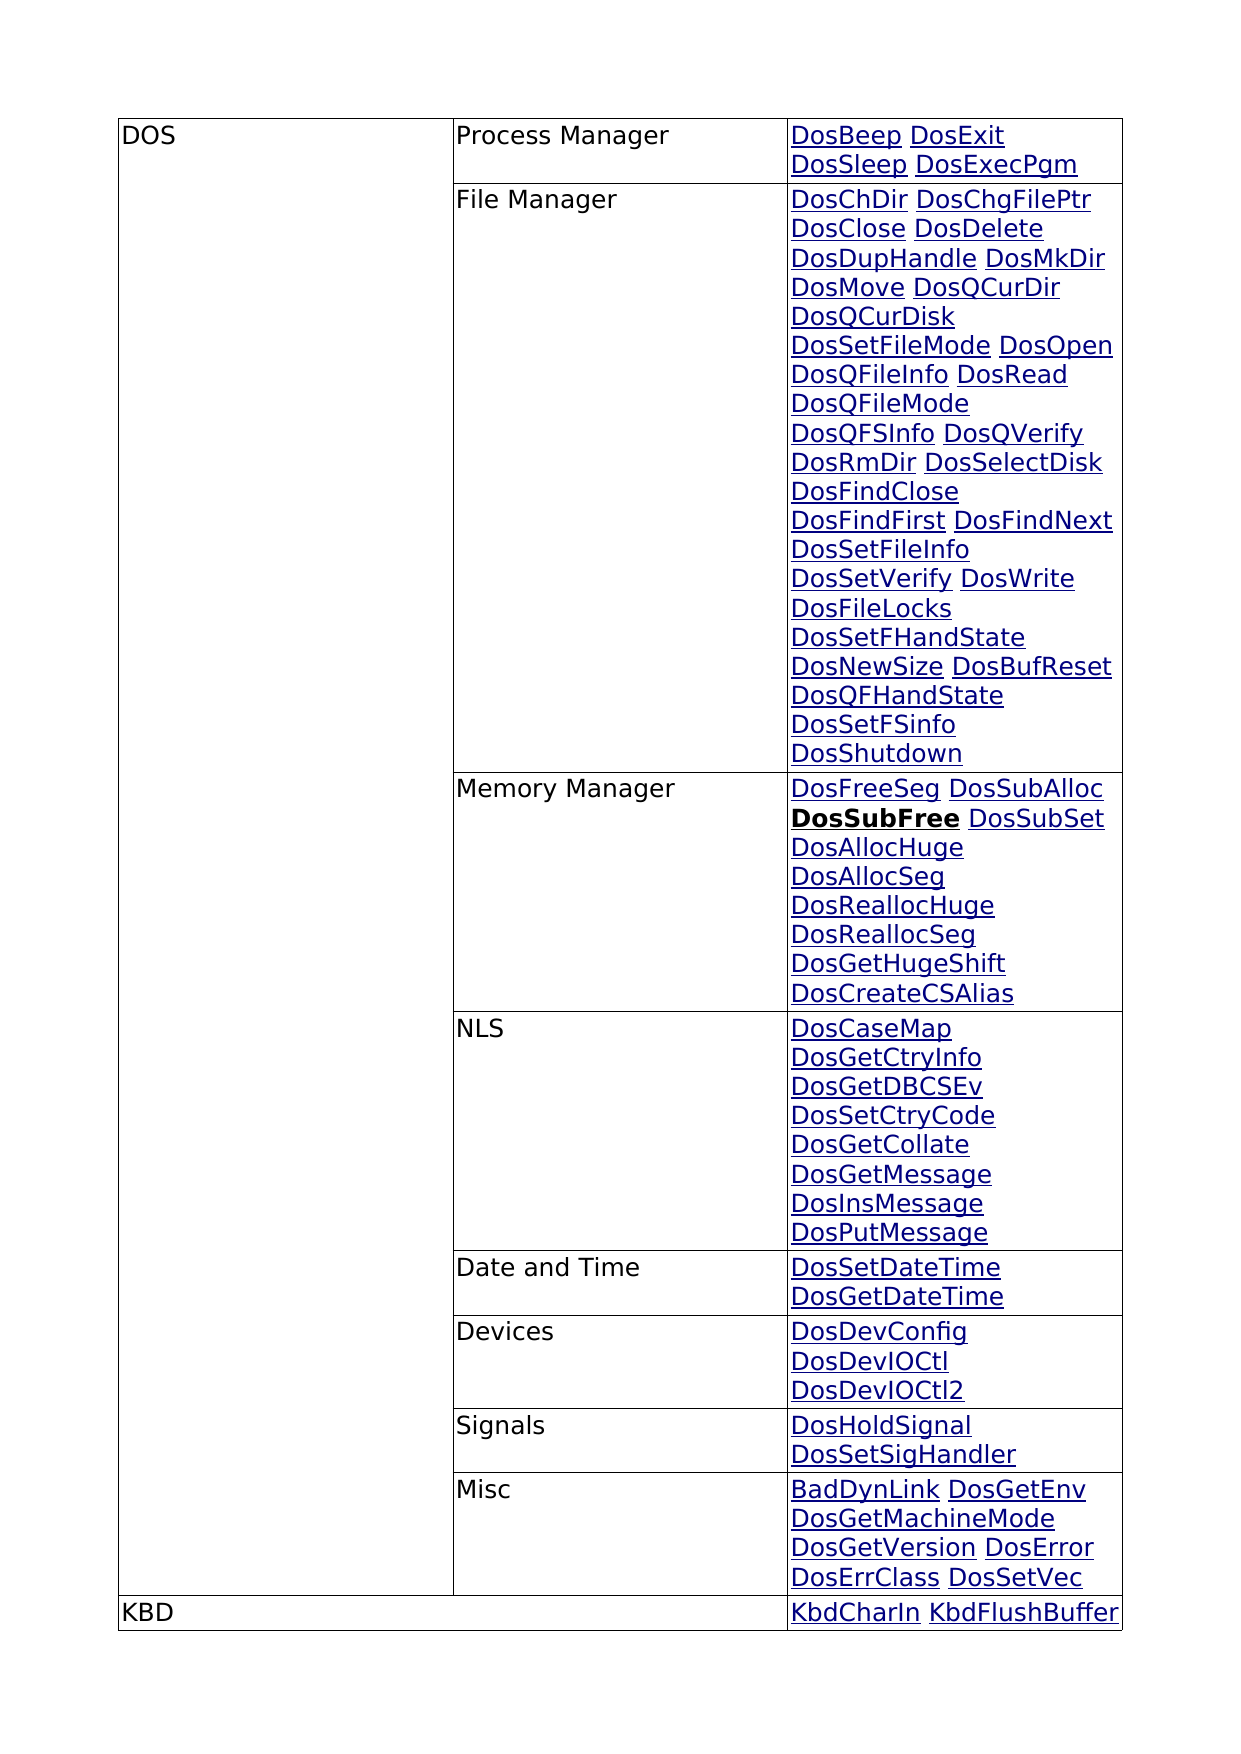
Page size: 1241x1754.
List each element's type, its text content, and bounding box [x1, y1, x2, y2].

table_cell NLS [454, 1012, 787, 1250]
table_cell DOS [119, 119, 453, 1595]
table_cell Devices [454, 1316, 787, 1408]
table_cell BadDynLink DosGetEnv DosGetMachineMode DosGetVersion DosError DosErrClass DosSetVec [788, 1473, 1122, 1595]
table_cell Process Manager [454, 119, 787, 182]
table_cell DosFreeSeg DosSubAlloc DosSubFree DosSubSet DosAllocHuge DosAllocSeg DosReallocHuge DosReallocSeg DosGetHugeShift DosCreateCSAlias [788, 773, 1122, 1011]
table_cell DosBeep DosExit DosSleep DosExecPgm [788, 119, 1122, 182]
table_cell DosHoldSignal DosSetSigHandler [788, 1409, 1122, 1472]
table_cell KbdCharIn KbdFlushBuffer [788, 1596, 1122, 1630]
table_cell KBD [119, 1596, 787, 1630]
table_cell Misc [454, 1473, 787, 1595]
table_cell Memory Manager [454, 773, 787, 1011]
table_cell DosCaseMap DosGetCtryInfo DosGetDBCSEv DosSetCtryCode DosGetCollate DosGetMessage DosInsMessage DosPutMessage [788, 1012, 1122, 1250]
table_cell DosSetDateTime DosGetDateTime [788, 1251, 1122, 1314]
table_cell DosDevConfig DosDevIOCtl DosDevIOCtl2 [788, 1316, 1122, 1408]
table_cell DosChDir DosChgFilePtr DosClose DosDelete DosDupHandle DosMkDir DosMove DosQCurDir DosQCurDisk DosSetFileMode DosOpen DosQFileInfo DosRead DosQFileMode DosQFSInfo DosQVerify DosRmDir DosSelectDisk DosFindClose DosFindFirst DosFindNext DosSetFileInfo DosSetVerify DosWrite DosFileLocks DosSetFHandState DosNewSize DosBufReset DosQFHandState DosSetFSinfo DosShutdown [788, 184, 1122, 772]
table_cell Date and Time [454, 1251, 787, 1314]
table_cell File Manager [454, 184, 787, 772]
table_cell Signals [454, 1409, 787, 1472]
